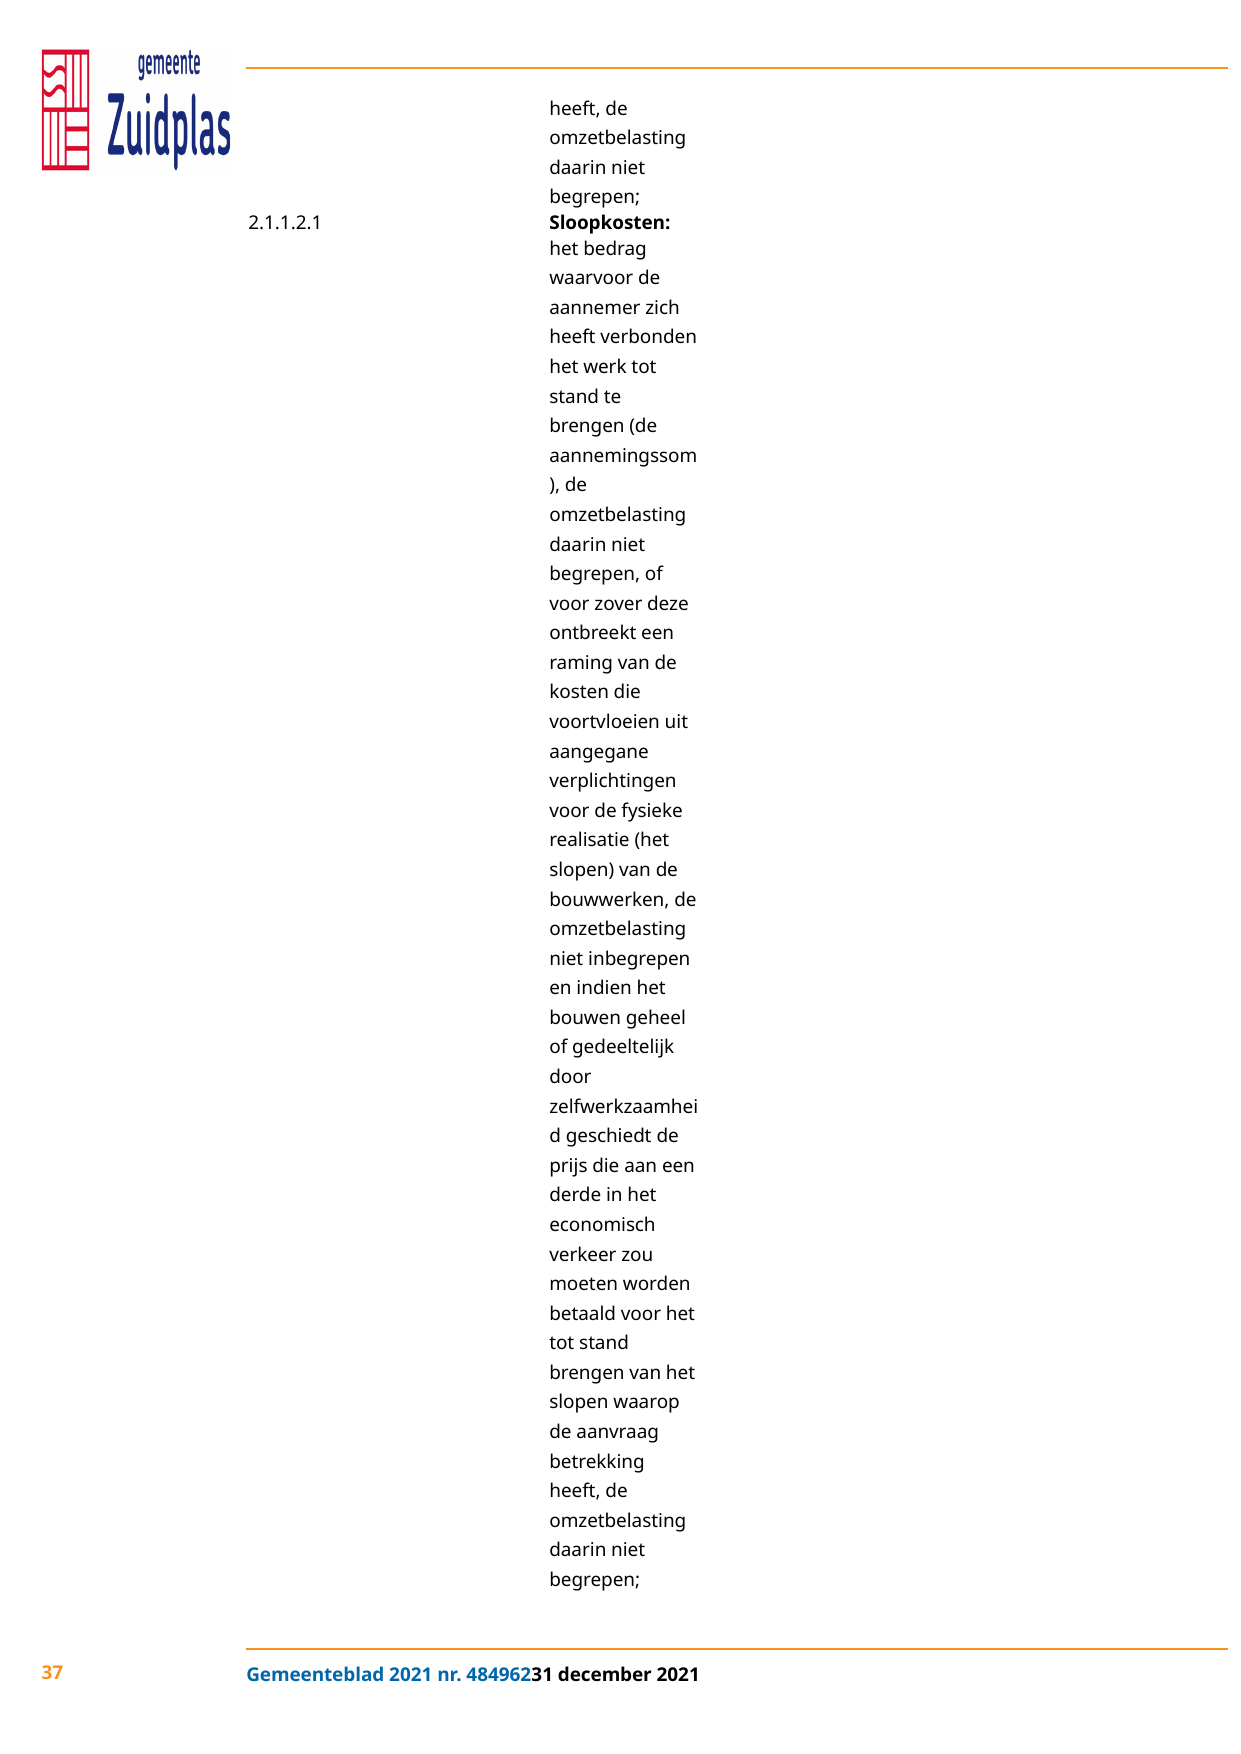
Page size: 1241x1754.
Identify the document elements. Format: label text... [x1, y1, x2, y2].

table_cell [850, 209, 1001, 235]
table_cell [850, 95, 1001, 209]
table_cell heeft, de omzetbelasting daarin niet begrepen; [549, 95, 700, 209]
table_cell [700, 209, 850, 235]
table_cell [1001, 95, 1152, 209]
table_cell [850, 235, 1001, 1592]
table_cell [1001, 209, 1152, 235]
table_cell [248, 235, 549, 1592]
picture [41, 47, 231, 172]
table_cell [700, 235, 850, 1592]
table_cell [1001, 235, 1152, 1592]
table_cell [248, 95, 549, 209]
table_cell Sloopkosten: [549, 209, 700, 235]
table_cell het bedrag waarvoor de aannemer zich heeft verbonden het werk tot stand te brengen (de aannemingssom), de omzetbelasting daarin niet begrepen, of voor zover deze ontbreekt een raming van de kosten die voortvloeien uit aangegane verplichtingen voor de fysieke realisatie (het slopen) van de bouwwerken, de omzetbelasting niet inbegrepen en indien het bouwen geheel of gedeeltelijk door zelfwerkzaamheid geschiedt de prijs die aan een derde in het economisch verkeer zou moeten worden betaald voor het tot stand brengen van het slopen waarop de aanvraag betrekking heeft, de omzetbelasting daarin niet begrepen; [549, 235, 700, 1592]
table_cell 2.1.1.2.1 [248, 209, 549, 235]
table_cell [700, 95, 850, 209]
